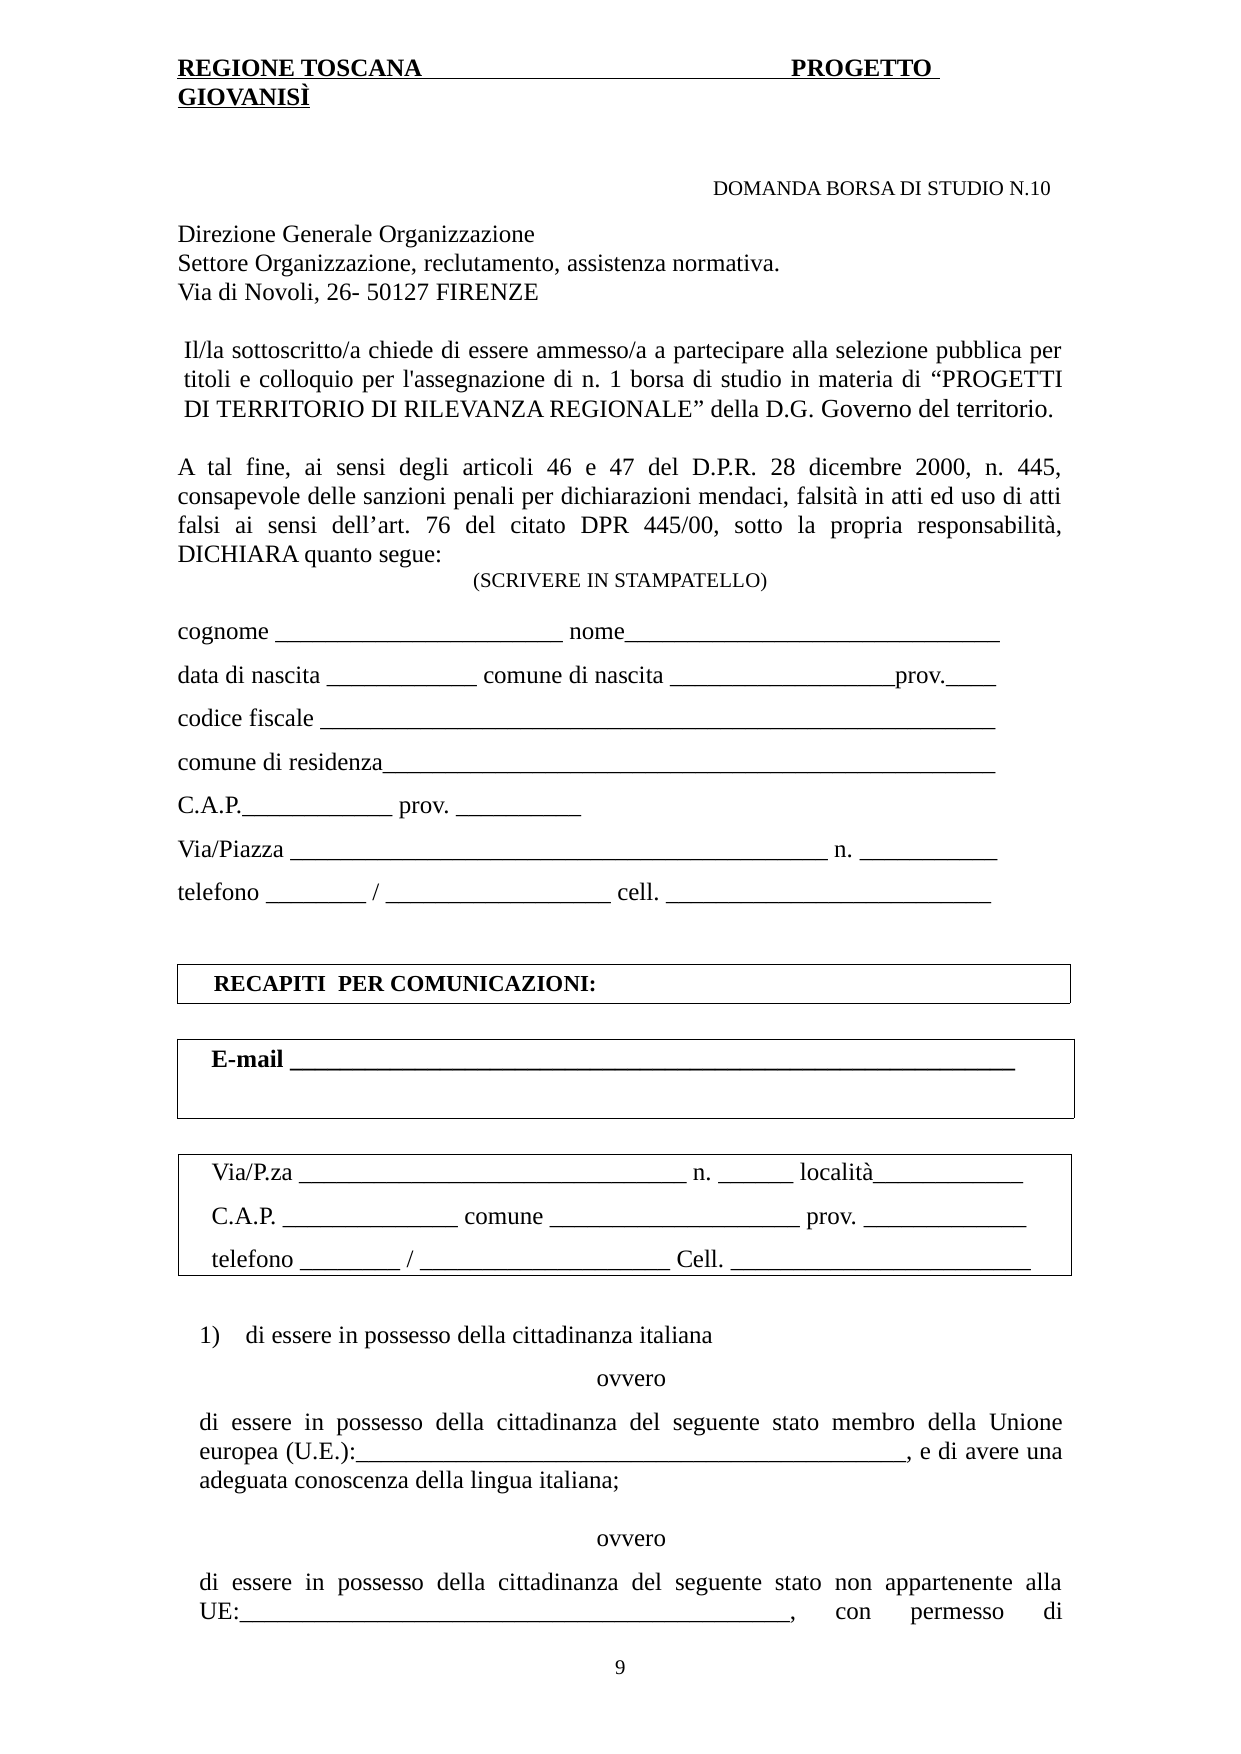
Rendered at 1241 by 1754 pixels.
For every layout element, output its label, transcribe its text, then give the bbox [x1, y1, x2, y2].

text telefono ________ / __________________ cell. __________________________ [118, 877, 1063, 906]
text Via/Piazza ___________________________________________ n. ___________ [118, 834, 1063, 863]
text ovvero [199, 1523, 1063, 1552]
table_header E-mail __________________________________________________________ [178, 1040, 1074, 1118]
text di essere in possesso della cittadinanza del seguente stato membro della Unione europea (U.E.):____________________________________________, e di avere una adeguata conoscenza della lingua italiana; [199, 1407, 1063, 1494]
table_header RECAPITI PER COMUNICAZIONI: [178, 965, 1070, 1002]
text Via di Novoli, 26- 50127 FIRENZE [177, 277, 1063, 306]
text Via/P.za _______________________________ n. ______ località____________ [179, 1155, 1071, 1186]
table_header [177, 159, 706, 218]
text Settore Organizzazione, reclutamento, assistenza normativa. [177, 248, 1063, 277]
text (SCRIVERE IN STAMPATELLO) [177, 568, 1063, 592]
text 1) di essere in possesso della cittadinanza italiana [199, 1320, 1063, 1349]
text telefono ________ / ____________________ Cell. ________________________ [179, 1241, 1071, 1275]
text di essere in possesso della cittadinanza del seguente stato non appartenente alla UE:____________________________________________, con permesso di [199, 1567, 1063, 1625]
text C.A.P.____________ prov. __________ [118, 790, 1063, 819]
text ovvero [199, 1363, 1063, 1392]
text codice fiscale ______________________________________________________ [118, 703, 1063, 732]
text Direzione Generale Organizzazione [177, 218, 1063, 248]
text Il/la sottoscritto/a chiede di essere ammesso/a a partecipare alla selezione pubblica per titoli e colloquio per l'assegnazione di n. 1 borsa di studio in materia di “PROGETTI DI TERRITORIO DI RILEVANZA REGIONALE” della D.G. Governo del territorio. [183, 335, 1063, 422]
text C.A.P. ______________ comune ____________________ prov. _____________ [179, 1197, 1071, 1229]
text cognome _______________________ nome______________________________ [118, 616, 1063, 645]
text data di nascita ____________ comune di nascita __________________prov.____ [118, 659, 1063, 688]
table_header DOMANDA BORSA DI STUDIO N.10 [706, 159, 1071, 218]
text A tal fine, ai sensi degli articoli 46 e 47 del D.P.R. 28 dicembre 2000, n. 445, consapevole delle sanzioni penali per dichiarazioni mendaci, falsità in atti ed uso di atti falsi ai sensi dell’art. 76 del citato DPR 445/00, sotto la propria responsabilità, DICHIARA quanto segue: [177, 452, 1063, 568]
text comune di residenza_________________________________________________ [118, 747, 1063, 776]
